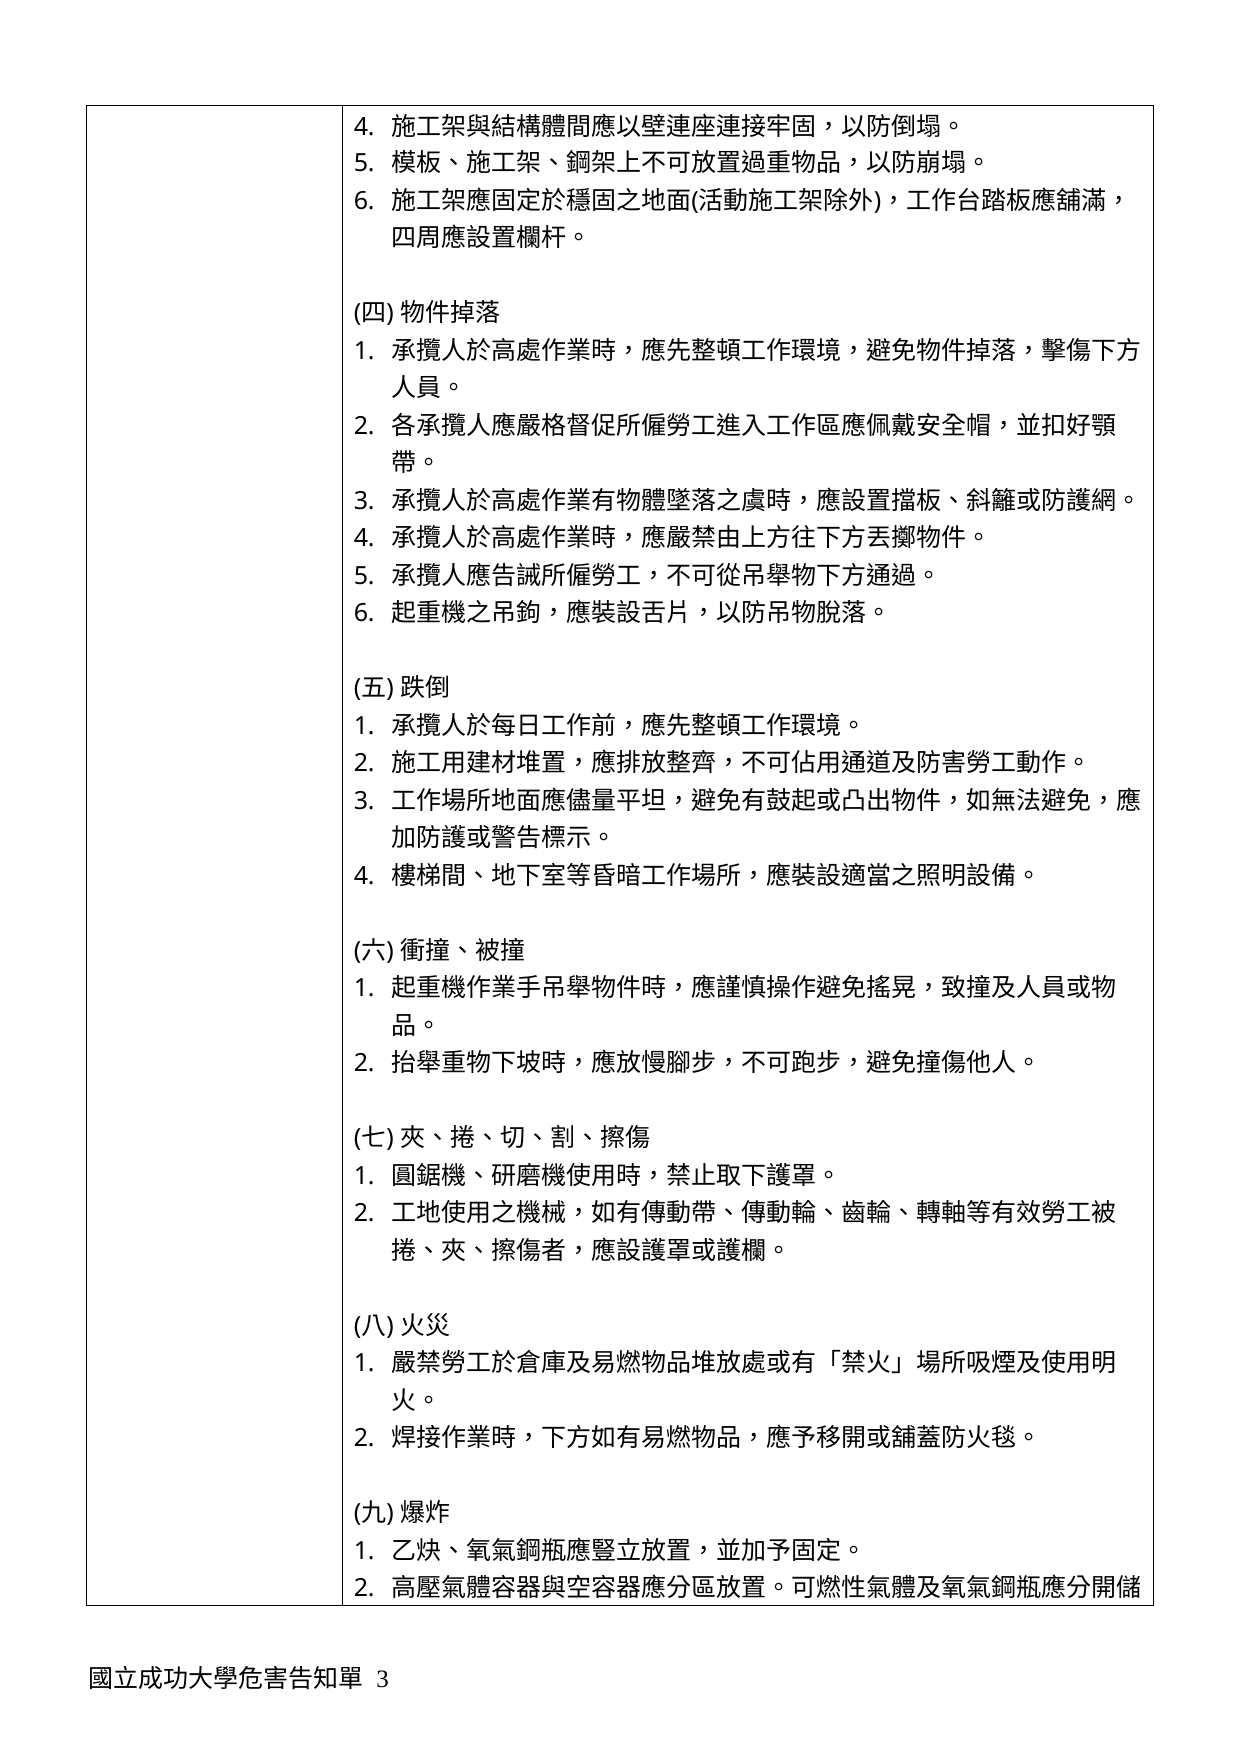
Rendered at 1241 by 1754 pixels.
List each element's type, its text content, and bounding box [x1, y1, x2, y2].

table_cell 墜落、滾落 承攬人雇用勞工從事高架作業時，應依行政院勞委會頒佈之「高架作業勞工保護措施標準」辦理。 二公尺以上地面或牆面開口部份應設置護欄或護蓋；構台、工作台四周應設置護欄；樓梯、階梯 側邊應設置扶手。勞工於未設置工作平台、護欄等處從事高架作業時，應嚴格監督佩帶安全帶，必要時，其下方並設置安全網。 勞工有下列情事之一者，承攬人不得使其從事高架作業。 a.酒醉或有酒醉之虞者。 b.身體虛弱，經醫師診斷認為身體狀況不良者。 c.情緒不穩定，有安全顧慮者。 d.勞工自覺不適從事該項工作者。 e.其它經主管人員認定者。 感電 各承攬人使用之電工具設備、電線等，於使用前應詳加檢查，不合格者不得使用。 本工地電源開關(包含分路開關)所設置之漏電斷路器，不得任意拆卸、破壞，其用電設備之電路，必須經過漏電斷路器。 本工區附近如有高壓電線，除應向台灣電力公司申請裝設絕緣套管外，各承攬人於吊舉物件，或搬運長物時，亦應特別小心，避免碰觸。 承攬人自行拉設之電線，應予架高，並加掛標示。 於二公尺以上鋼架從事作業所用之交流電焊機，應使用自動電擊防止裝置。 電焊機外殼應接地並標示，電焊人員須穿戴絕緣手套、絕緣鞋、防護面罩等防護具，作業地點二公尺內應放置滅火器，無法淨空時應於易燃物品上舖設防火毯。 崩(倒)塌 深度一.五公尺以上之露天開挖有崩塌之虞者，應設置擋土支撐，挖出之土方不得堆置於臨開挖面之上方。 模板支撐應依模板形狀，預期之荷重及混凝土澆置方法等妥為設計，支撐材料有明顯之損傷、變形或腐蝕者，不得使用。 模板支柱、斜撐、水平繫條、墊木等應依規定構築牢固，避免澆置混凝土時，發生坍塌事故。 施工架與結構體間應以壁連座連接牢固，以防倒塌。 模板、施工架、鋼架上不可放置過重物品，以防崩塌。 施工架應固定於穩固之地面(活動施工架除外)，工作台踏板應舖滿，四周應設置欄杆。 (四) 物件掉落 承攬人於高處作業時，應先整頓工作環境，避免物件掉落，擊傷下方人員。 各承攬人應嚴格督促所僱勞工進入工作區應佩戴安全帽，並扣好顎帶。 承攬人於高處作業有物體墜落之虞時，應設置擋板、斜籬或防護網。 承攬人於高處作業時，應嚴禁由上方往下方丟擲物件。 承攬人應告誡所僱勞工，不可從吊舉物下方通過。 起重機之吊鉤，應裝設舌片，以防吊物脫落。 (五) 跌倒 承攬人於每日工作前，應先整頓工作環境。 施工用建材堆置，應排放整齊，不可佔用通道及防害勞工動作。 工作場所地面應儘量平坦，避免有鼓起或凸出物件，如無法避免，應加防護或警告標示。 樓梯間、地下室等昏暗工作場所，應裝設適當之照明設備。 (六) 衝撞、被撞 起重機作業手吊舉物件時，應謹慎操作避免搖晃，致撞及人員或物品。 抬舉重物下坡時，應放慢腳步，不可跑步，避免撞傷他人。 (七) 夾、捲、切、割、擦傷 圓鋸機、研磨機使用時，禁止取下護罩。 工地使用之機械，如有傳動帶、傳動輪、齒輪、轉軸等有效勞工被捲、夾、擦傷者，應設護罩或護欄。 (八) 火災 嚴禁勞工於倉庫及易燃物品堆放處或有「禁火」場所吸煙及使用明火。 焊接作業時，下方如有易燃物品，應予移開或舖蓋防火毯。 (九) 爆炸 乙炔、氧氣鋼瓶應豎立放置，並加予固定。 高壓氣體容器與空容器應分區放置。可燃性氣體及氧氣鋼瓶應分開儲存。 工地開挖，如不慎挖破瓦斯管路致洩氣時，應即電請瓦斯公司處理，並設置警戒，嚴禁一切煙火。 (十) 缺氧 承攬人雇用勞工於缺氧危險場所作業時，應依行政院勞委會頒佈之「缺氧症預防規則」規定辦理。 承攬人僱用勞工從事缺氧危險作業前，應先測定各該作業場所空氣中氧氣含量，低於百分之十八時，應禁止勞工進入。 勞工於進入涵洞、人孔、管道、隧道等缺氧危險場所作業前，應先行通風換氣。 (十一)交通事故 營建車輛進入工區時，應謹慎駕駛，必要時並應設置指揮工。 營建車輛於工區內應按規定時速行駛。 勞工於工區行走時，應避免跑步，並注意行駛中之車輛。 (十二)中毒 承攬人於雇用勞工於有可能發生有機溶劑中毒、鉛中毒、四烷基鉛中毒及特定化學物質之工作場所作業時，應依行政院勞工委員會頒佈之「有機溶劑中毒預防規則」、「鉛中毒預防規則」、「四烷基鉛中毒預則防規則」及「特定化學物質危害預防標準」處理。 勞工於上述工作場所作業時，應佩戴合適之防毒口罩。 勞工於上述工作場所作業時，應實施局部排氣或整體換氣措施。 (十三)溺水 地下室、儲水槽、化糞池等如有積水應予抽乾，避免人員不慎掉落溺斃。 (十四)物體破裂 吊運易碎物品時，應特別小心，避免碰撞破裂，擊傷下方人員。 安裝玻璃、馬桶、洗臉盆等易碎物品時，應特別謹慎，避免破裂，割傷人員。 (十五)粉塵危害 承攬人雇用勞工從粉塵作業時，應依行政院勞工委員會頒佈之「粉塵危害預防標準」處理。 勞工於有粉塵飛揚之工作場所作業時，應配戴防塵口罩。 (十六)踩踏 高度超過1.5 公尺之工作場所，承攬人應設置樓梯、爬梯等可供勞工安全上、下之設備。 (十七)異常氣壓 承攬人雇用勞工從事潛盾、潛水等異常氣壓場所作業時，應依行政院勞委會頒佈之「異常氣壓危害預防標準」處理。 勞工於進出異常氣壓工作場所前，應先經氣閘室，按規定實施加減壓。 從事異常氣壓作業之勞工，應定期實施健康檢查及管理。 (十八)與高低溫之接觸 承攬人雇用勞工從事高溫作業，其作息時間應依行政院勞工委員會頒佈之「高溫作業勞工作息時間標準」處理。 勞工於低溫工作場所作業時，承攬人應提供保暖衣著，供勞工穿著。 (十九)與有害物之接觸 承攬人雇用勞工於放置或使用有害物質之工作場所作業時，應提供必要之防護或衣著供勞工配戴或穿著。 (二十)輻射暴露及污染 承攬廠商及其雇用人應確實遵照「核能研究所承攬廠商輻射防護管理規定」及「核研所所外人員輻射防護管理須知」規定辦理。 (二十一)其他 [343, 106, 1153, 1605]
table_cell [87, 106, 342, 1605]
